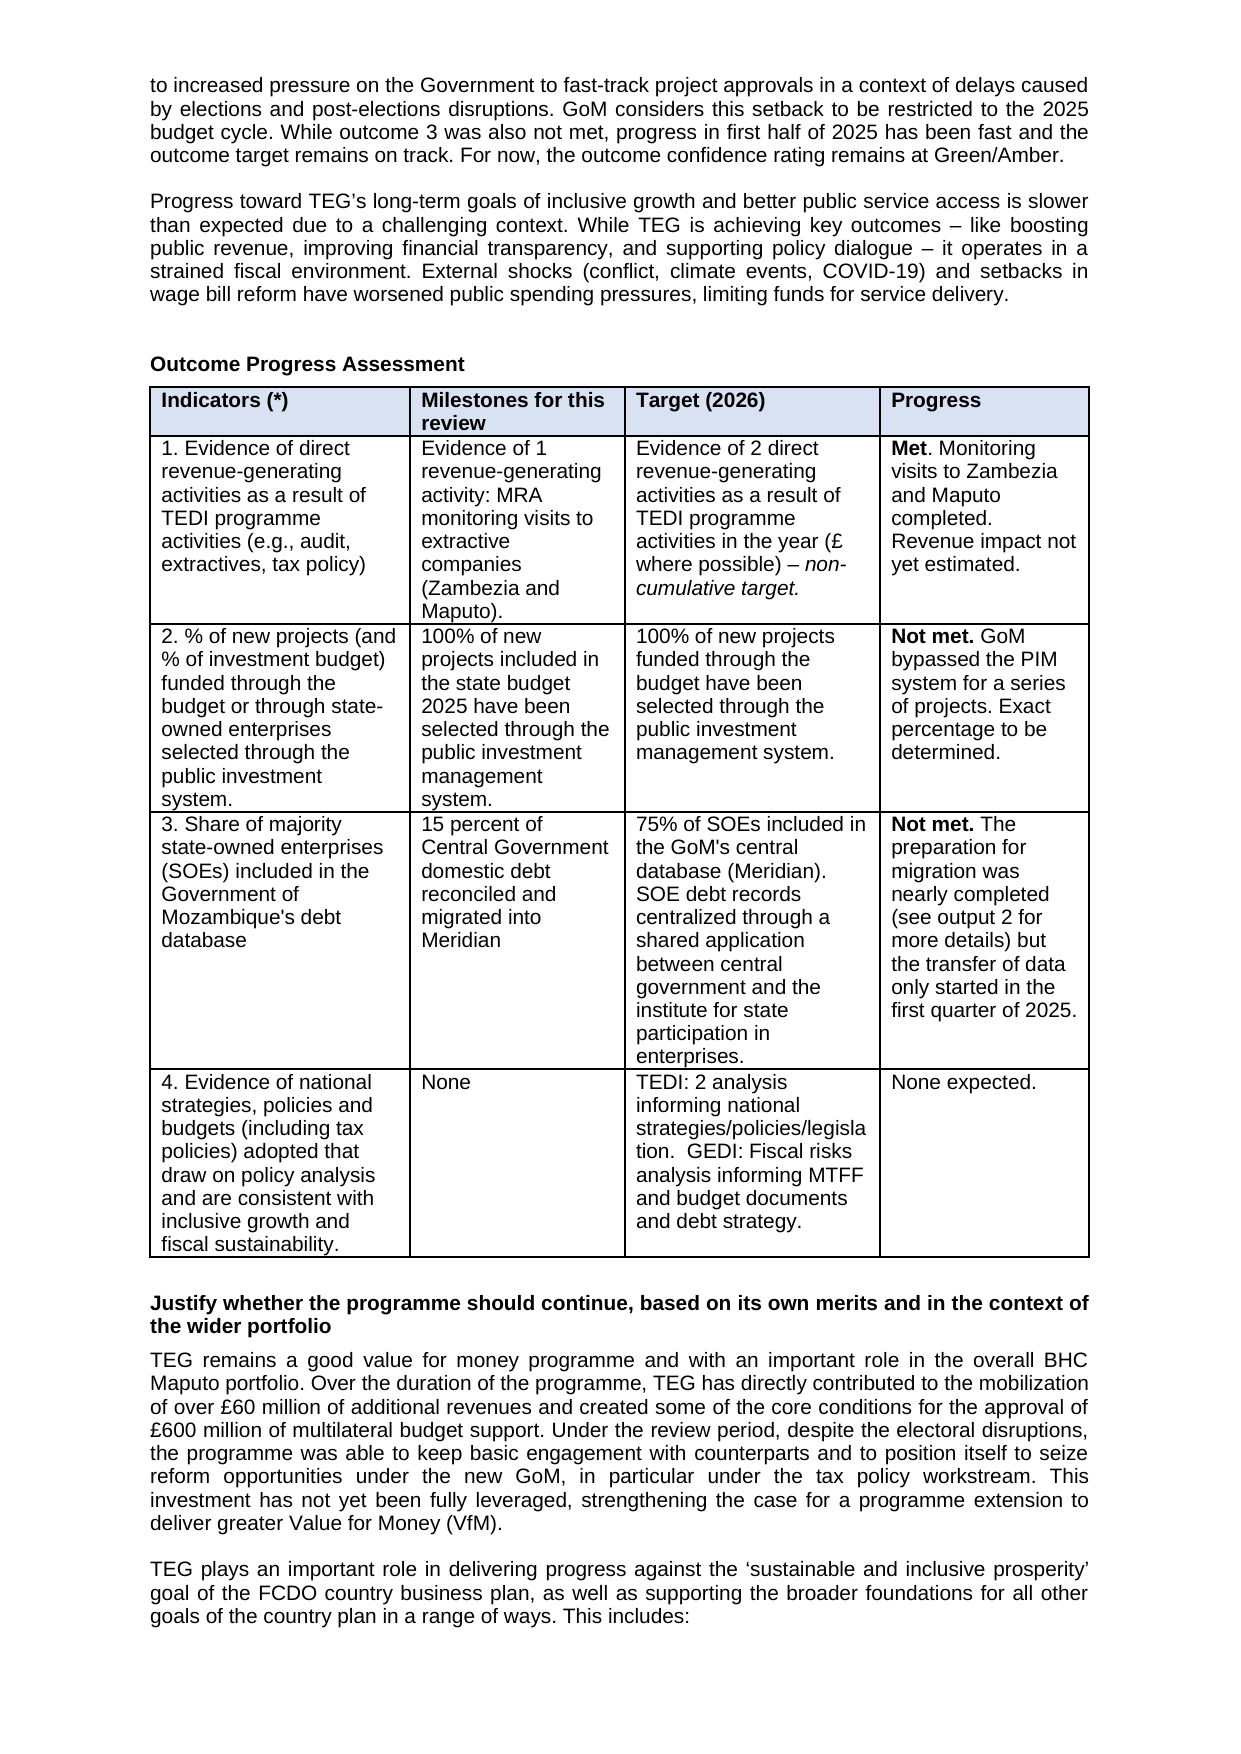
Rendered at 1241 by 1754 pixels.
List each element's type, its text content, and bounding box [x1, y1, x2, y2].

text Justify whether the programme should continue, based on its own merits and in the context of the wider portfolio [150, 1292, 1090, 1338]
table_header Progress [881, 388, 1088, 435]
table_cell Met. Monitoring visits to Zambezia and Maputo completed. Revenue impact not yet estimated. [881, 437, 1088, 623]
table_cell 4. Evidence of national strategies, policies and budgets (including tax policies) adopted that draw on policy analysis and are consistent with inclusive growth and fiscal sustainability. [151, 1070, 409, 1256]
text to increased pressure on the Government to fast-track project approvals in a context of delays caused by elections and post-elections disruptions. GoM considers this setback to be restricted to the 2025 budget cycle. While outcome 3 was also not met, progress in first half of 2025 has been fast and the outcome target remains on track. For now, the outcome confidence rating remains at Green/Amber. [150, 74, 1090, 167]
table_cell 100% of new projects included in the state budget 2025 have been selected through the public investment management system. [411, 625, 624, 811]
table_cell Not met. GoM bypassed the PIM system for a series of projects. Exact percentage to be determined. [881, 625, 1088, 811]
table_cell Evidence of 2 direct revenue-generating activities as a result of TEDI programme activities in the year (£ where possible) – non-cumulative target. [626, 437, 879, 623]
table_cell 2. % of new projects (and % of investment budget) funded through the budget or through state-owned enterprises selected through the public investment system. [151, 625, 409, 811]
table_cell Evidence of 1 revenue-generating activity: MRA monitoring visits to extractive companies (Zambezia and Maputo). [411, 437, 624, 623]
table_header Target (2026) [626, 388, 879, 435]
table_cell Not met. The preparation for migration was nearly completed (see output 2 for more details) but the transfer of data only started in the first quarter of 2025. [881, 813, 1088, 1068]
table_cell None [411, 1070, 624, 1256]
text Progress toward TEG’s long-term goals of inclusive growth and better public service access is slower than expected due to a challenging context. While TEG is achieving key outcomes – like boosting public revenue, improving financial transparency, and supporting policy dialogue – it operates in a strained fiscal environment. External shocks (conflict, climate events, COVID-19) and setbacks in wage bill reform have worsened public spending pressures, limiting funds for service delivery. [150, 190, 1090, 306]
table_header Milestones for this review [411, 388, 624, 435]
table_cell 75% of SOEs included in the GoM's central database (Meridian). SOE debt records centralized through a shared application between central government and the institute for state participation in enterprises. [626, 813, 879, 1068]
table_cell None expected. [881, 1070, 1088, 1256]
table_cell 15 percent of Central Government domestic debt reconciled and migrated into Meridian [411, 813, 624, 1068]
table_cell 3. Share of majority state-owned enterprises (SOEs) included in the Government of Mozambique's debt database [151, 813, 409, 1068]
table_header Indicators (*) [151, 388, 409, 435]
table_cell TEDI: 2 analysis informing national strategies/policies/legislation. GEDI: Fiscal risks analysis informing MTFF and budget documents and debt strategy. [626, 1070, 879, 1256]
text TEG remains a good value for money programme and with an important role in the overall BHC Maputo portfolio. Over the duration of the programme, TEG has directly contributed to the mobilization of over £60 million of additional revenues and created some of the core conditions for the approval of £600 million of multilateral budget support. Under the review period, despite the electoral disruptions, the programme was able to keep basic engagement with counterparts and to position itself to seize reform opportunities under the new GoM, in particular under the tax policy workstream. This investment has not yet been fully leveraged, strengthening the case for a programme extension to deliver greater Value for Money (VfM). [150, 1349, 1090, 1534]
text TEG plays an important role in delivering progress against the ‘sustainable and inclusive prosperity’ goal of the FCDO country business plan, as well as supporting the broader foundations for all other goals of the country plan in a range of ways. This includes: [150, 1558, 1090, 1627]
table_cell 100% of new projects funded through the budget have been selected through the public investment management system. [626, 625, 879, 811]
text Outcome Progress Assessment [150, 353, 1090, 376]
table_cell 1. Evidence of direct revenue-generating activities as a result of TEDI programme activities (e.g., audit, extractives, tax policy) [151, 437, 409, 623]
